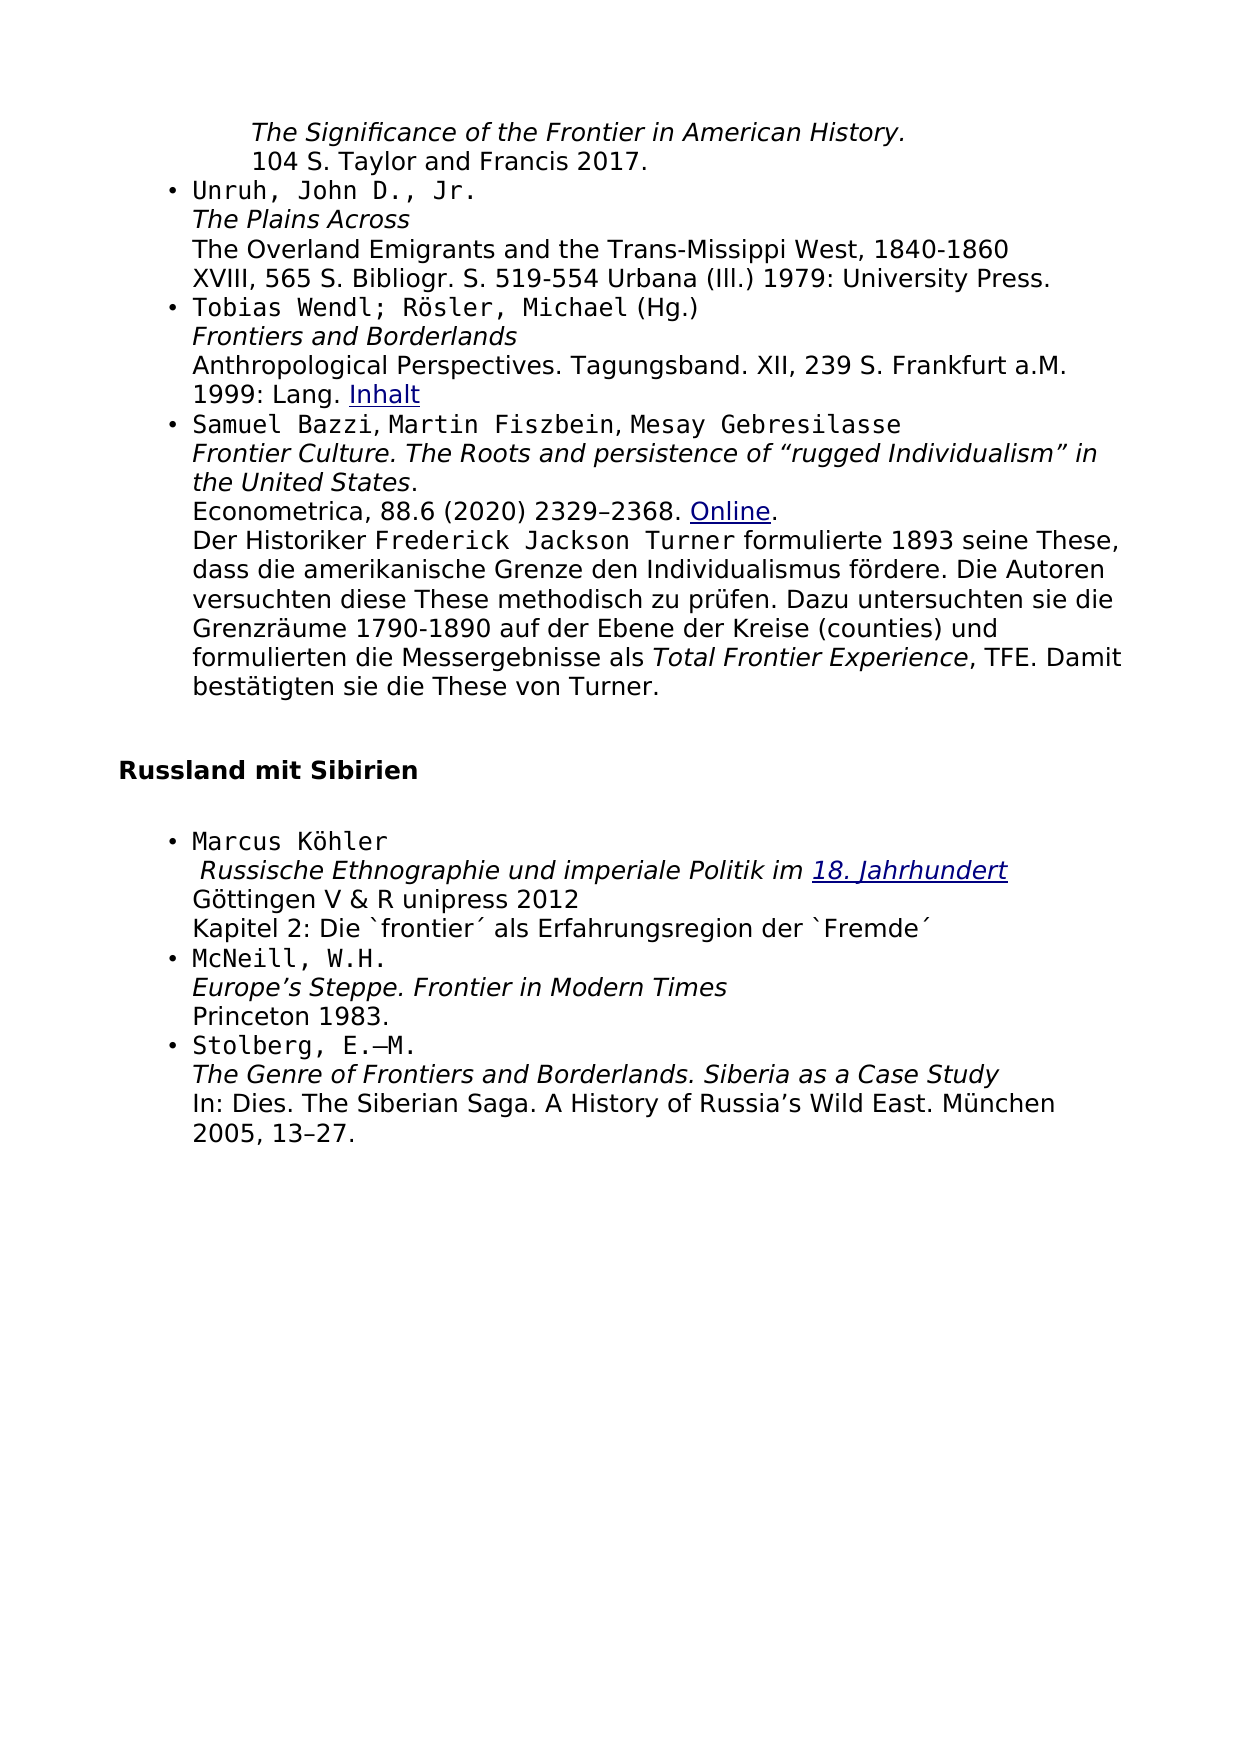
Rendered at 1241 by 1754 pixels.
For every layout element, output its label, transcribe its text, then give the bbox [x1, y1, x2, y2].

list McNeill, W.H. Europe’s Steppe. Frontier in Modern Times Princeton 1983. [177, 944, 1122, 1031]
list Unruh, John D., Jr. The Plains Across The Overland Emigrants and the Trans-Missippi West, 1840-1860 XVIII, 565 S. Bibliogr. S. 519-554 Urbana (Ill.) 1979: University Press. [177, 176, 1122, 293]
subtitle Russland mit Sibirien [118, 756, 1122, 785]
list Tobias Wendl; Rösler, Michael (Hg.) Frontiers and Borderlands Anthropological Perspectives. Tagungsband. XII, 239 S. Frankfurt a.M. 1999: Lang. Inhalt [177, 293, 1122, 410]
list The Significance of the Frontier in American History. 104 S. Taylor and Francis 2017. [236, 118, 1122, 176]
list Samuel Bazzi, Martin Fiszbein, Mesay Gebresilasse Frontier Culture. The Roots and persistence of “rugged Individualism” in the United States. Econometrica, 88.6 (2020) 2329–2368. Online. Der Historiker Frederick Jackson Turner formulierte 1893 seine These, dass die amerikanische Grenze den Individualismus fördere. Die Autoren versuchten diese These methodisch zu prüfen. Dazu untersuchten sie die Grenzräume 1790-1890 auf der Ebene der Kreise (counties) und formulierten die Messergebnisse als Total Frontier Experience, TFE. Damit bestätigten sie die These von Turner. [177, 410, 1122, 701]
list Stolberg, E.–M. The Genre of Frontiers and Borderlands. Siberia as a Case Study In: Dies. The Siberian Saga. A History of Russia’s Wild East. München 2005, 13–27. [177, 1031, 1122, 1148]
list Marcus Köhler Russische Ethnographie und imperiale Politik im 18. Jahrhundert Göttingen V & R unipress 2012 Kapitel 2: Die `frontier´ als Erfahrungsregion der `Fremde´ [177, 827, 1122, 944]
